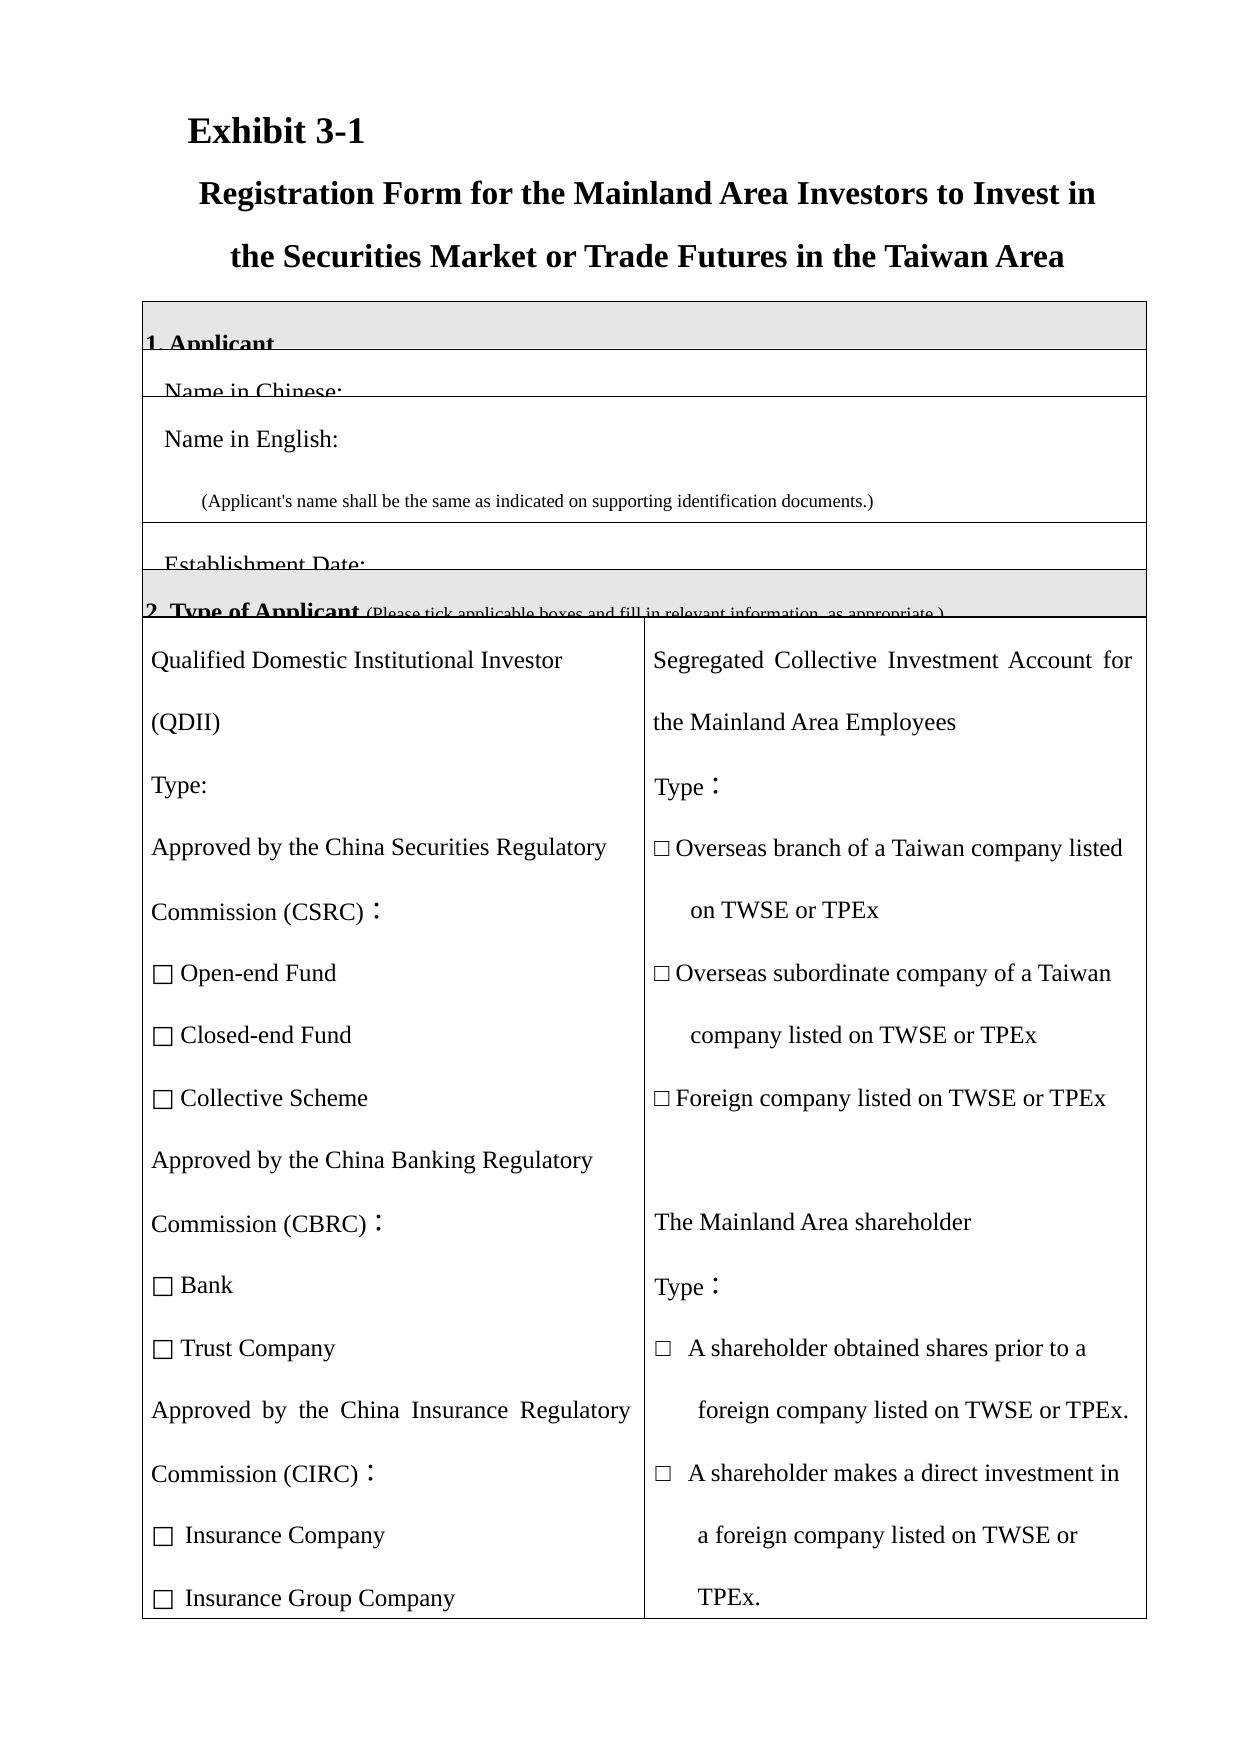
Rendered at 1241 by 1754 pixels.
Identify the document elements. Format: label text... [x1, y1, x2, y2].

table_cell Name in Chinese: [143, 350, 1146, 396]
table_cell Segregated Collective Investment Account for the Mainland Area Employees Type： □ Overseas branch of a Taiwan company listed on TWSE or TPEx □ Overseas subordinate company of a Taiwan company listed on TWSE or TPEx □ Foreign company listed on TWSE or TPEx The Mainland Area shareholder Type： □ A shareholder obtained shares prior to a foreign company listed on TWSE or TPEx. □ A shareholder makes a direct investment in a foreign company listed on TWSE or TPEx. [645, 618, 1146, 1617]
text Exhibit 3-1 [187, 89, 1107, 151]
table_cell 2. Type of Applicant (Please tick applicable boxes and fill in relevant information, as appropriate.) [143, 570, 1146, 616]
table_cell Establishment Date: [143, 523, 1146, 569]
text Registration Form for the Mainland Area Investors to Invest in the Securities Market or Trade Futures in the Taiwan Area [187, 151, 1107, 276]
table_header 1. Applicant [143, 302, 1146, 348]
table_cell Qualified Domestic Institutional Investor (QDII) Type: Approved by the China Securities Regulatory Commission (CSRC)： Open-end Fund Closed-end Fund Collective Scheme Approved by the China Banking Regulatory Commission (CBRC)： Bank Trust Company Approved by the China Insurance Regulatory Commission (CIRC)： Insurance Company Insurance Group Company Insurance Holding Company [143, 618, 644, 1617]
table_cell Name in English: (Applicant's name shall be the same as indicated on supporting identification documents.) [143, 397, 1146, 522]
